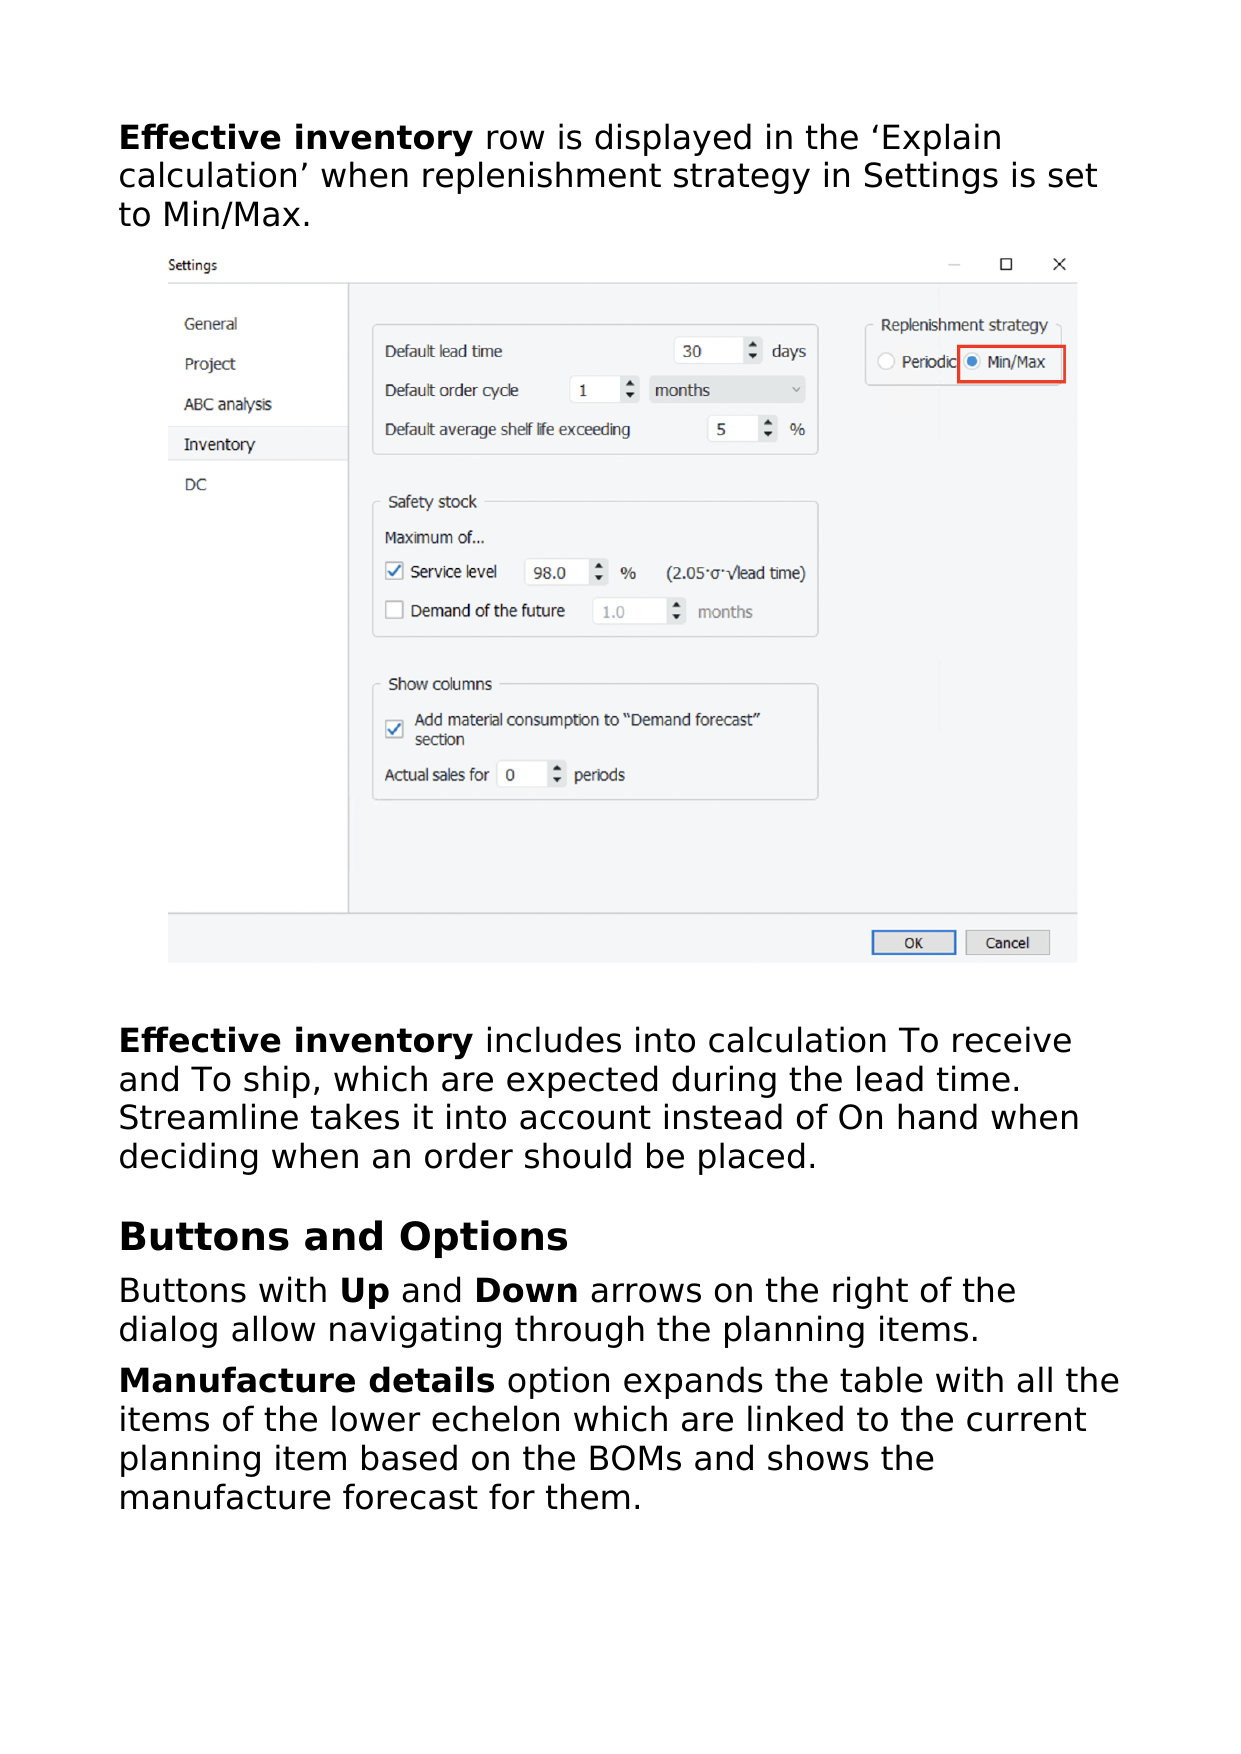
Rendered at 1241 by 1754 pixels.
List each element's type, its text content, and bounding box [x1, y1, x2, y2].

text Effective inventory row is displayed in the ‘Explain calculation’ when replenishment strategy in Settings is set to Min/Max. [118, 118, 1122, 235]
subtitle Buttons and Options [118, 1214, 1122, 1259]
text Buttons with Up and Down arrows on the right of the dialog allow navigating through the planning items. [118, 1272, 1122, 1349]
text Manufacture details option expands the table with all the items of the lower echelon which are linked to the current planning item based on the BOMs and shows the manufacture forecast for them. [118, 1362, 1122, 1517]
picture [151, 247, 1089, 970]
text Effective inventory includes into calculation To receive and To ship, which are expected during the lead time. Streamline takes it into account instead of On hand when deciding when an order should be placed. [118, 1021, 1122, 1177]
